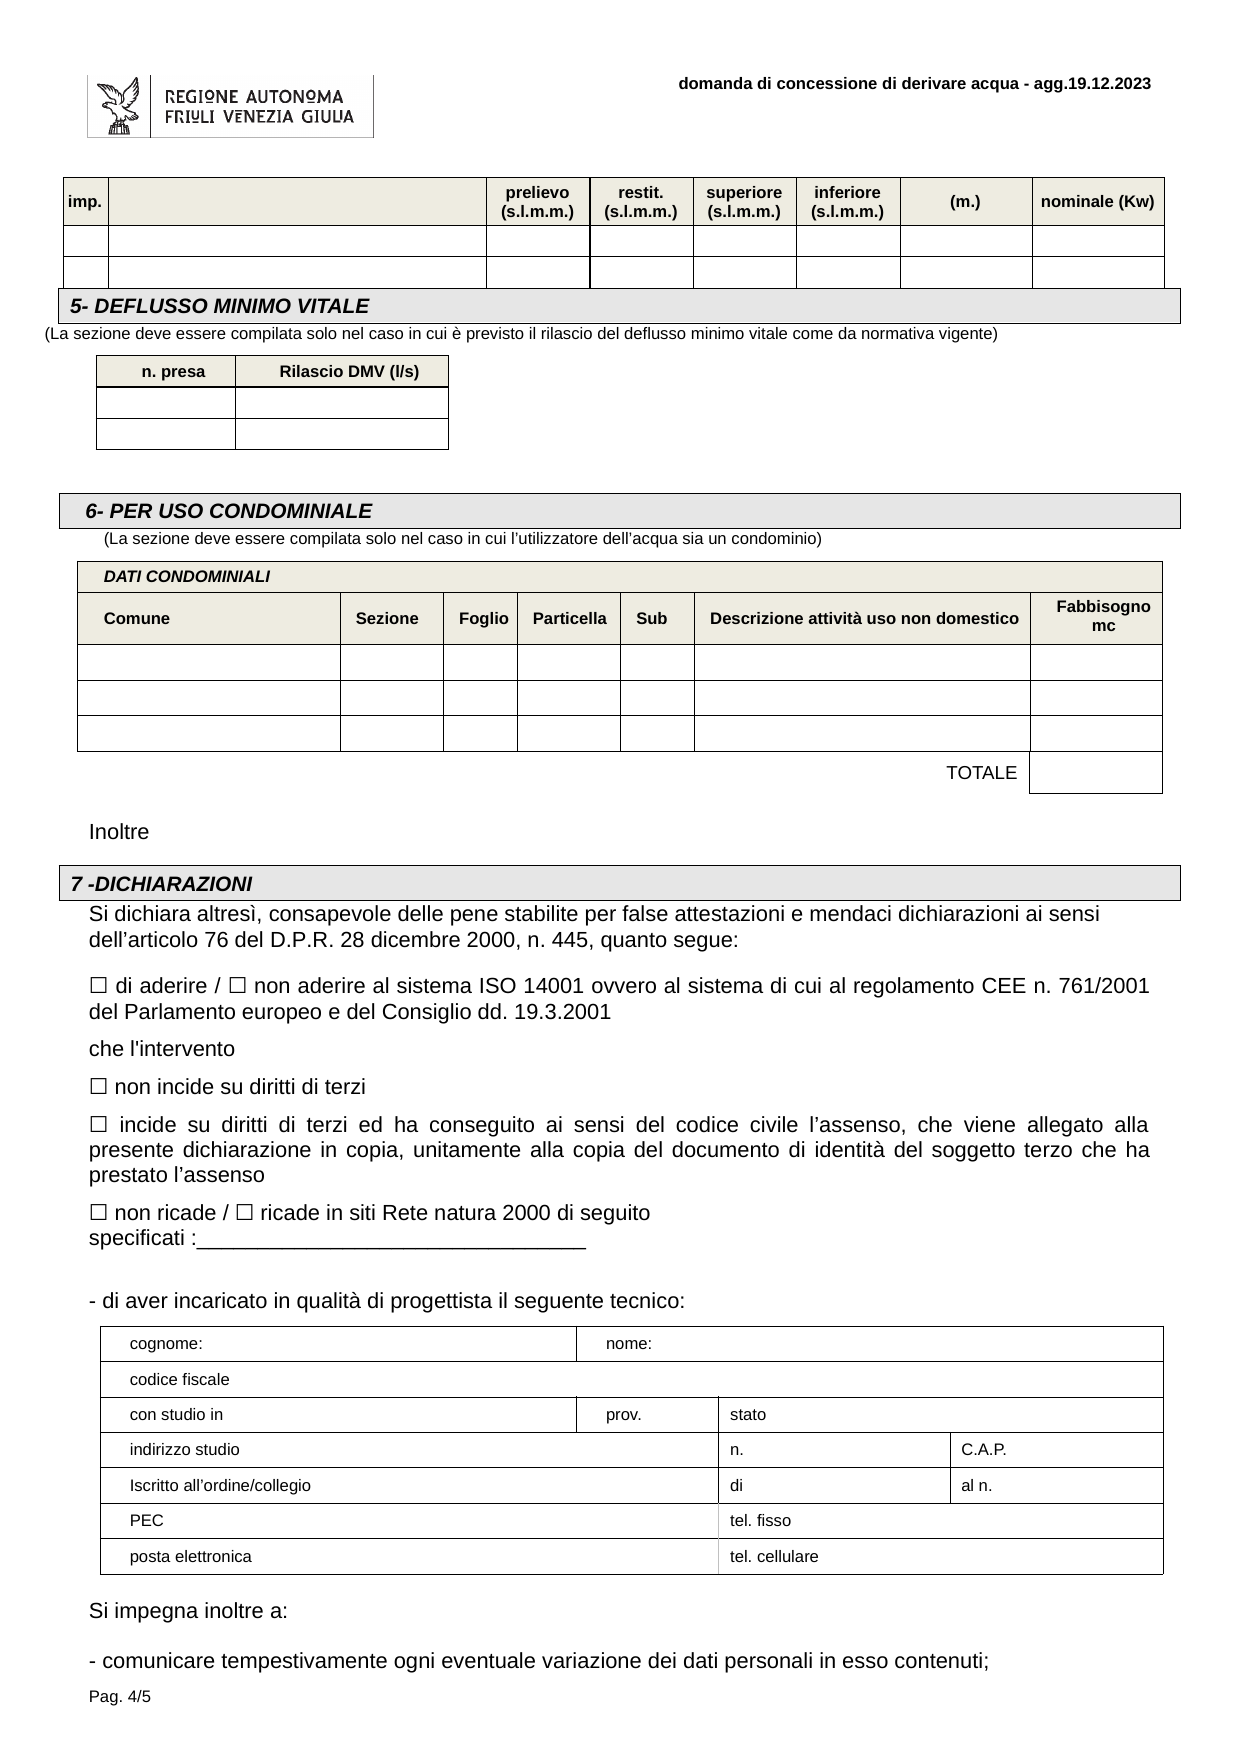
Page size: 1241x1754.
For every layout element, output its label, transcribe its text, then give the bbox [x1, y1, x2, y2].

table_cell Particella [518, 593, 620, 644]
table_header [59, 177, 63, 225]
table_cell [64, 226, 108, 256]
table_cell [443, 752, 517, 793]
text che l'intervento [89, 1036, 1152, 1061]
table_cell [695, 681, 1030, 715]
table_cell [341, 645, 443, 680]
table_cell [797, 226, 900, 256]
table_cell [518, 716, 620, 751]
table_cell Fabbisogno mc [1031, 593, 1162, 644]
table_cell tel. cellulare [719, 1539, 1163, 1573]
table_cell [591, 257, 693, 287]
table_cell [109, 226, 486, 256]
table_cell di [719, 1468, 950, 1503]
table_cell [444, 716, 517, 751]
table_header restit. (s.l.m.m.) [591, 178, 693, 225]
table_cell [1033, 257, 1164, 287]
text (La sezione deve essere compilata solo nel caso in cui l’utilizzatore dell’acqua sia un condominio) [103, 529, 1152, 548]
table_cell C.A.P. [951, 1433, 1163, 1467]
text - comunicare tempestivamente ogni eventuale variazione dei dati personali in esso contenuti; [89, 1648, 1152, 1673]
table_cell prov. [577, 1398, 718, 1432]
table_cell Foglio [444, 593, 517, 644]
table_cell [1031, 645, 1162, 680]
table_header inferiore (s.l.m.m.) [797, 178, 900, 225]
table_cell [1165, 225, 1180, 256]
table_cell [695, 645, 1030, 680]
table_cell [78, 645, 340, 680]
table_cell [797, 257, 900, 287]
table_cell 5- DEFLUSSO MINIMO VITALE [59, 289, 1180, 322]
table_cell [1165, 256, 1180, 287]
text (La sezione deve essere compilata solo nel caso in cui è previsto il rilascio del deflusso minimo vitale come da normativa vigente) [44, 323, 1152, 343]
table_cell [620, 752, 694, 793]
table_cell [487, 226, 589, 256]
text Inoltre [89, 819, 1152, 844]
table_cell [341, 716, 443, 751]
table_header nome: [577, 1327, 1163, 1361]
table_cell con studio in [101, 1398, 576, 1432]
text Si impegna inoltre a: [89, 1598, 1152, 1623]
table_cell TOTALE [694, 752, 1029, 793]
table_header n. presa [97, 356, 235, 386]
table_cell [59, 256, 63, 287]
text - di aver incaricato in qualità di progettista il seguente tecnico: [89, 1288, 1152, 1313]
table_cell [518, 645, 620, 680]
table_header [109, 178, 486, 225]
table_header cognome: [101, 1327, 576, 1361]
table_cell [340, 752, 443, 793]
table_cell PEC [101, 1504, 718, 1538]
table_cell [621, 681, 694, 715]
text ☐ non ricade / ☐ ricade in siti Rete natura 2000 di seguito specificati :________________________________ [89, 1200, 1152, 1250]
table_cell [1033, 226, 1164, 256]
table_cell [97, 419, 235, 449]
table_header superiore (s.l.m.m.) [694, 178, 796, 225]
table_cell [518, 681, 620, 715]
table_cell [487, 257, 589, 287]
table_header imp. [64, 178, 108, 225]
text ☐ non incide su diritti di terzi [89, 1074, 1152, 1099]
table_header nominale (Kw) [1033, 178, 1164, 225]
table_cell [621, 716, 694, 751]
table_cell posta elettronica [101, 1539, 718, 1573]
table_cell Iscritto all’ordine/collegio [101, 1468, 718, 1503]
table_cell [64, 257, 108, 287]
table_cell [341, 681, 443, 715]
table_cell Sezione [341, 593, 443, 644]
table_cell [901, 257, 1032, 287]
text ☐ di aderire / ☐ non aderire al sistema ISO 14001 ovvero al sistema di cui al regolamento CEE n. 761/2001 del Parlamento europeo e del Consiglio dd. 19.3.2001 [89, 973, 1152, 1024]
table_cell [59, 225, 63, 256]
table_cell [1030, 752, 1162, 793]
table_cell [1031, 716, 1162, 751]
table_cell [1031, 681, 1162, 715]
table_cell [109, 257, 486, 287]
table_header 7 -DICHIARAZIONI [60, 866, 1180, 900]
table_cell stato [719, 1398, 1163, 1432]
table_cell Sub [621, 593, 694, 644]
table_cell [901, 226, 1032, 256]
table_cell [236, 388, 448, 418]
table_header DATI CONDOMINIALI [78, 562, 1162, 592]
table_header (m.) [901, 178, 1032, 225]
table_cell [694, 257, 796, 287]
table_cell [695, 716, 1030, 751]
table_cell [236, 419, 448, 449]
table_cell codice fiscale [101, 1362, 1163, 1396]
table_cell [694, 226, 796, 256]
table_cell [97, 388, 235, 418]
table_cell [78, 752, 340, 793]
table_header [1165, 177, 1180, 225]
table_cell [444, 645, 517, 680]
table_cell [78, 681, 340, 715]
text ☐ incide su diritti di terzi ed ha conseguito ai sensi del codice civile l’assenso, che viene allegato alla presente dichiarazione in copia, unitamente alla copia del documento di identità del soggetto terzo che ha prestato l’assenso [89, 1112, 1152, 1187]
text Si dichiara altresì, consapevole delle pene stabilite per false attestazioni e mendaci dichiarazioni ai sensi dell’articolo 76 del D.P.R. 28 dicembre 2000, n. 445, quanto segue: [89, 901, 1152, 952]
table_header Rilascio DMV (l/s) [236, 356, 448, 386]
table_cell [591, 226, 693, 256]
table_cell [517, 752, 620, 793]
table_cell [444, 681, 517, 715]
table_cell al n. [951, 1468, 1163, 1503]
table_cell Comune [78, 593, 340, 644]
table_cell indirizzo studio [101, 1433, 718, 1467]
table_cell [78, 716, 340, 751]
table_cell n. [719, 1433, 950, 1467]
table_cell Descrizione attività uso non domestico [695, 593, 1030, 644]
table_cell tel. fisso [719, 1504, 1163, 1538]
table_header 6- PER USO CONDOMINIALE [60, 494, 1180, 528]
table_header prelievo (s.l.m.m.) [487, 178, 589, 225]
table_cell [621, 645, 694, 680]
